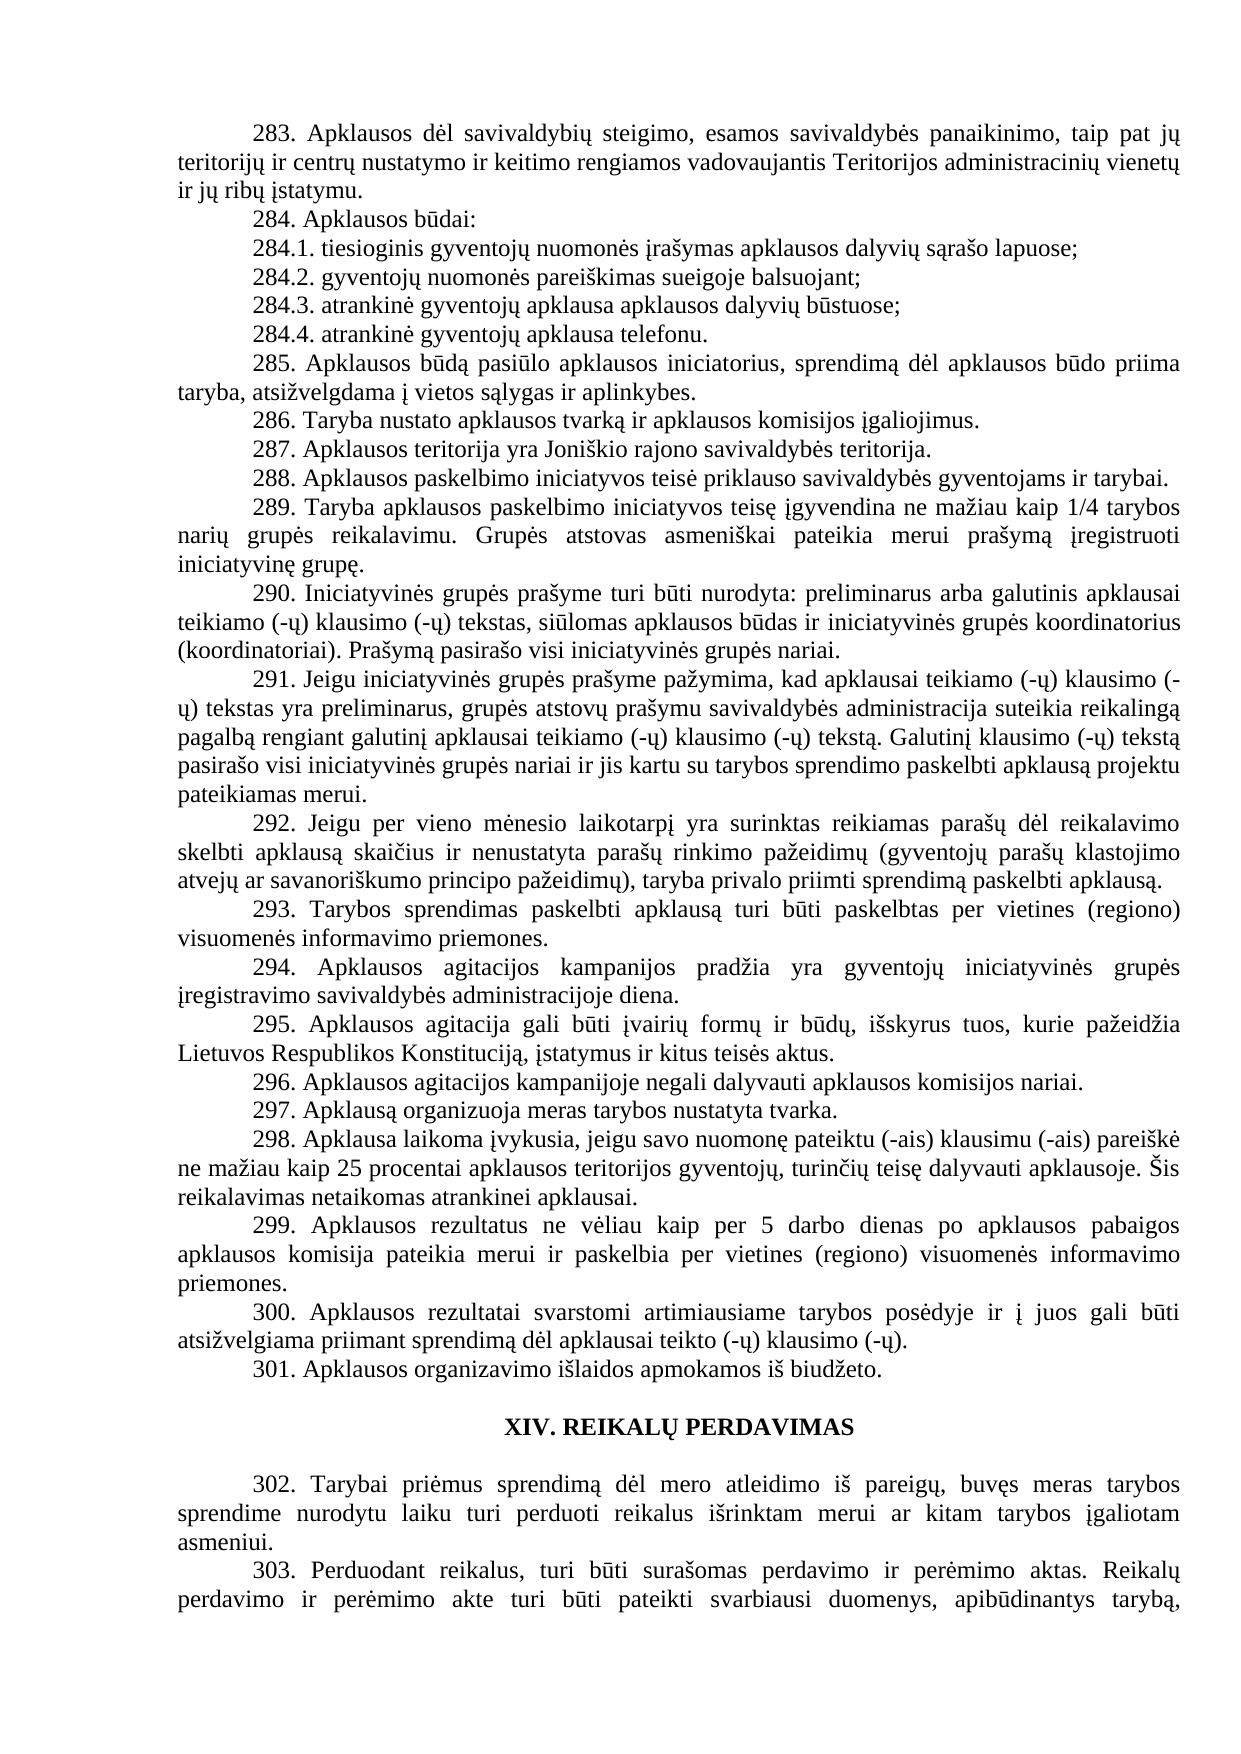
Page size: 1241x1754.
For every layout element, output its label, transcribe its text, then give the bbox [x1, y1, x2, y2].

text 303. Perduodant reikalus, turi būti surašomas perdavimo ir perėmimo aktas. Reikalų perdavimo ir perėmimo akte turi būti pateikti svarbiausi duomenys, apibūdinantys tarybą, [177, 1556, 1181, 1613]
text 293. Tarybos sprendimas paskelbti apklausą turi būti paskelbtas per vietines (regiono) visuomenės informavimo priemones. [177, 894, 1181, 952]
text 291. Jeigu iniciatyvinės grupės prašyme pažymima, kad apklausai teikiamo (-ų) klausimo (-ų) tekstas yra preliminarus, grupės atstovų prašymu savivaldybės administracija suteikia reikalingą pagalbą rengiant galutinį apklausai teikiamo (-ų) klausimo (-ų) tekstą. Galutinį klausimo (-ų) tekstą pasirašo visi iniciatyvinės grupės nariai ir jis kartu su tarybos sprendimo paskelbti apklausą projektu pateikiamas merui. [177, 664, 1181, 808]
text 286. Taryba nustato apklausos tvarką ir apklausos komisijos įgaliojimus. [177, 406, 1181, 434]
text 290. Iniciatyvinės grupės prašyme turi būti nurodyta: preliminarus arba galutinis apklausai teikiamo (-ų) klausimo (-ų) tekstas, siūlomas apklausos būdas ir iniciatyvinės grupės koordinatorius (koordinatoriai). Prašymą pasirašo visi iniciatyvinės grupės nariai. [177, 578, 1181, 664]
text 284.1. tiesioginis gyventojų nuomonės įrašymas apklausos dalyvių sąrašo lapuose; [177, 233, 1181, 262]
text 284. Apklausos būdai: [177, 204, 1181, 233]
text 292. Jeigu per vieno mėnesio laikotarpį yra surinktas reikiamas parašų dėl reikalavimo skelbti apklausą skaičius ir nenustatyta parašų rinkimo pažeidimų (gyventojų parašų klastojimo atvejų ar savanoriškumo principo pažeidimų), taryba privalo priimti sprendimą paskelbti apklausą. [177, 808, 1181, 894]
text 284.3. atrankinė gyventojų apklausa apklausos dalyvių būstuose; [177, 291, 1181, 319]
text 294. Apklausos agitacijos kampanijos pradžia yra gyventojų iniciatyvinės grupės įregistravimo savivaldybės administracijoje diena. [177, 952, 1181, 1009]
text 302. Tarybai priėmus sprendimą dėl mero atleidimo iš pareigų, buvęs meras tarybos sprendime nurodytu laiku turi perduoti reikalus išrinktam merui ar kitam tarybos įgaliotam asmeniui. [177, 1469, 1181, 1556]
text 288. Apklausos paskelbimo iniciatyvos teisė priklauso savivaldybės gyventojams ir tarybai. [177, 463, 1181, 492]
text 301. Apklausos organizavimo išlaidos apmokamos iš biudžeto. [177, 1354, 1181, 1383]
text 285. Apklausos būdą pasiūlo apklausos iniciatorius, sprendimą dėl apklausos būdo priima taryba, atsižvelgdama į vietos sąlygas ir aplinkybes. [177, 348, 1181, 406]
text XIV. Reikalų perdavimas [177, 1412, 1181, 1441]
text 300. Apklausos rezultatai svarstomi artimiausiame tarybos posėdyje ir į juos gali būti atsižvelgiama priimant sprendimą dėl apklausai teikto (-ų) klausimo (-ų). [177, 1297, 1181, 1354]
text 284.2. gyventojų nuomonės pareiškimas sueigoje balsuojant; [177, 262, 1181, 291]
text 295. Apklausos agitacija gali būti įvairių formų ir būdų, išskyrus tuos, kurie pažeidžia Lietuvos Respublikos Konstituciją, įstatymus ir kitus teisės aktus. [177, 1009, 1181, 1067]
text 284.4. atrankinė gyventojų apklausa telefonu. [177, 319, 1181, 348]
text 283. Apklausos dėl savivaldybių steigimo, esamos savivaldybės panaikinimo, taip pat jų teritorijų ir centrų nustatymo ir keitimo rengiamos vadovaujantis Teritorijos administracinių vienetų ir jų ribų įstatymu. [177, 118, 1181, 204]
text 287. Apklausos teritorija yra Joniškio rajono savivaldybės teritorija. [177, 434, 1181, 463]
text 289. Taryba apklausos paskelbimo iniciatyvos teisę įgyvendina ne mažiau kaip 1/4 tarybos narių grupės reikalavimu. Grupės atstovas asmeniškai pateikia merui prašymą įregistruoti iniciatyvinę grupę. [177, 492, 1181, 578]
text 297. Apklausą organizuoja meras tarybos nustatyta tvarka. [177, 1096, 1181, 1124]
text 298. Apklausa laikoma įvykusia, jeigu savo nuomonę pateiktu (-ais) klausimu (-ais) pareiškė ne mažiau kaip 25 procentai apklausos teritorijos gyventojų, turinčių teisę dalyvauti apklausoje. Šis reikalavimas netaikomas atrankinei apklausai. [177, 1124, 1181, 1211]
text 296. Apklausos agitacijos kampanijoje negali dalyvauti apklausos komisijos nariai. [177, 1067, 1181, 1096]
text 299. Apklausos rezultatus ne vėliau kaip per 5 darbo dienas po apklausos pabaigos apklausos komisija pateikia merui ir paskelbia per vietines (regiono) visuomenės informavimo priemones. [177, 1211, 1181, 1297]
